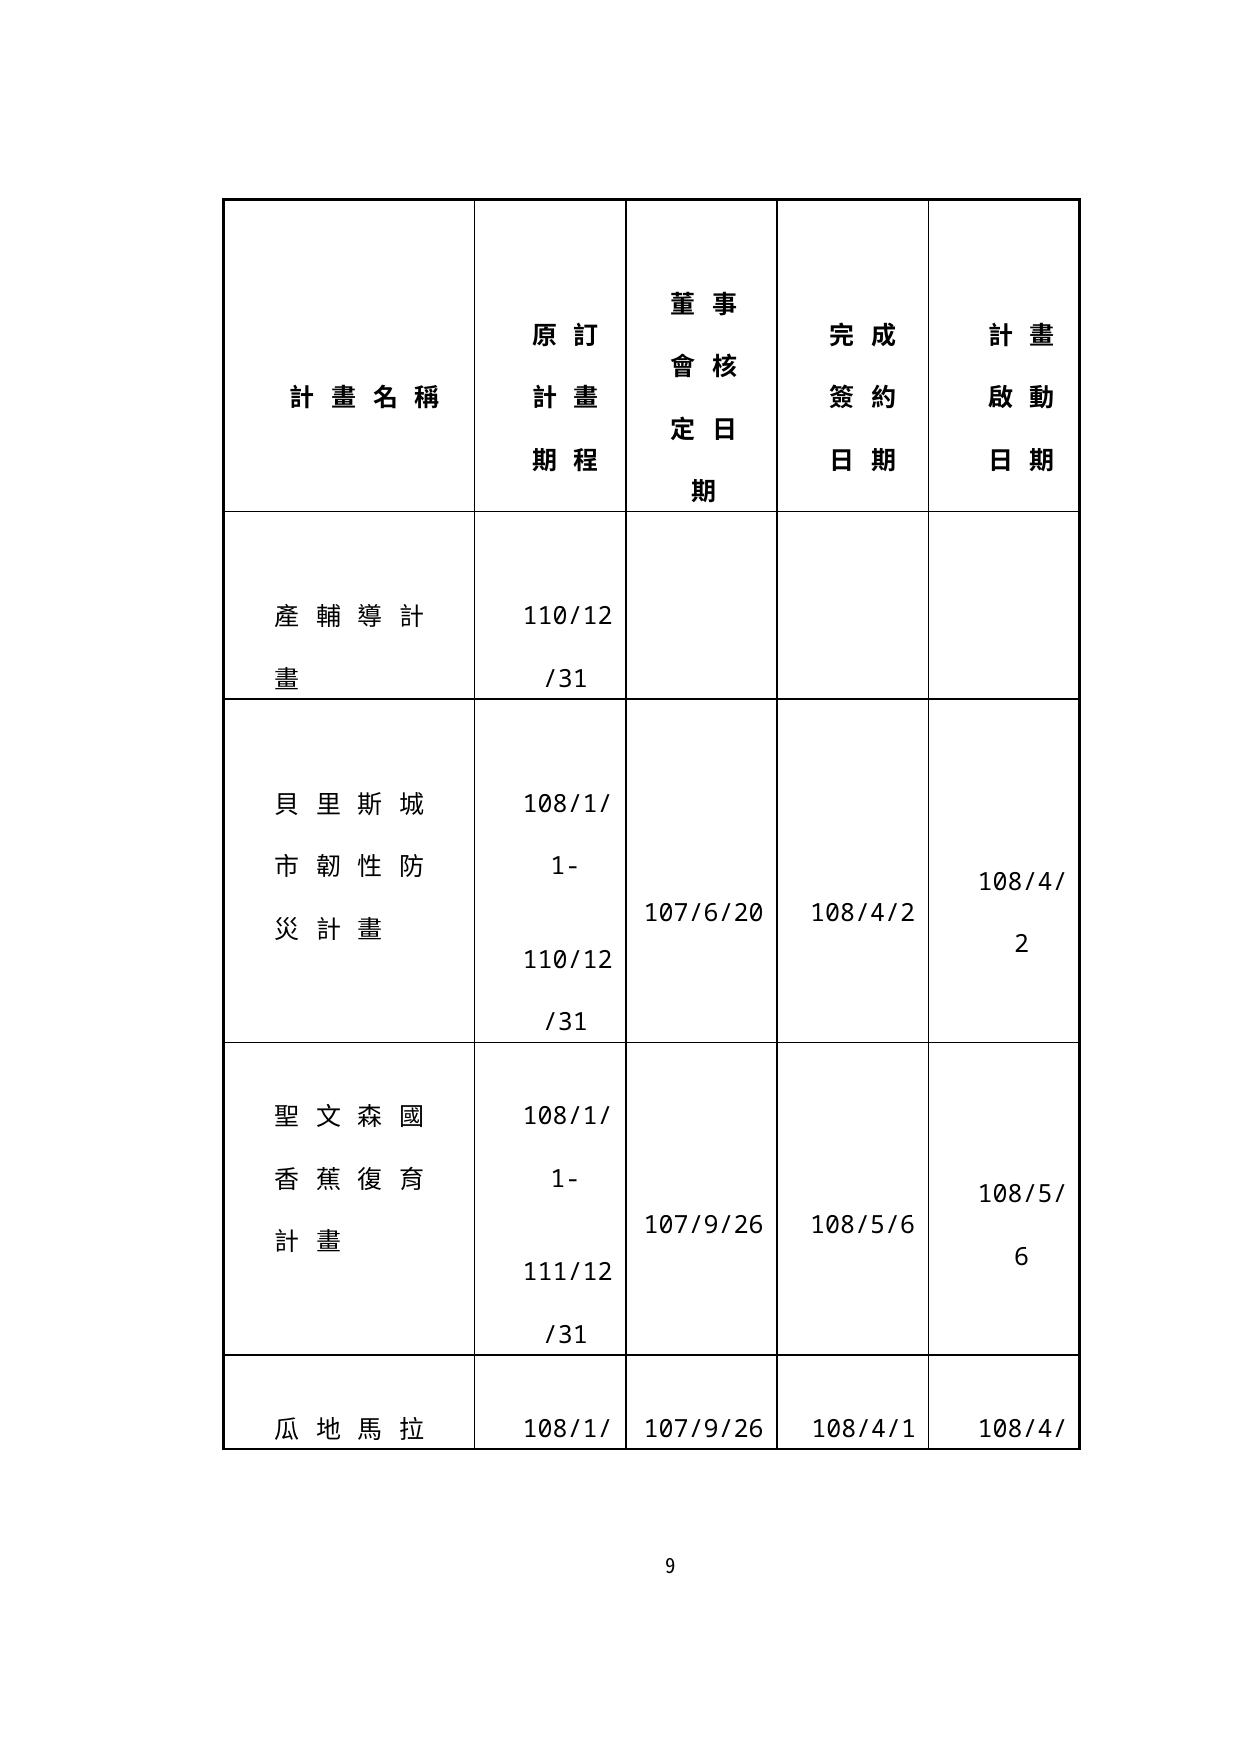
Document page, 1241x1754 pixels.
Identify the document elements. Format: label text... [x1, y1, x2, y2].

table_cell 107/9/26 [627, 1043, 776, 1354]
table_header 完成簽約日期 [778, 201, 928, 511]
table_header 計畫名稱 [225, 201, 474, 511]
table_cell 108/1/1- 110/12/31 [475, 700, 625, 1042]
table_cell 108/1/ [475, 1356, 625, 1448]
table_cell 瓜地馬拉 [225, 1356, 474, 1448]
table_header 原訂計畫期程 [475, 201, 625, 511]
table_cell [627, 512, 776, 698]
table_cell 108/1/1- 111/12/31 [475, 1043, 625, 1354]
table_cell 107/6/20 [627, 700, 776, 1042]
table_cell 108/4/2 [778, 700, 928, 1042]
table_header 計畫啟動日期 [929, 201, 1078, 511]
table_cell [778, 512, 928, 698]
table_cell 108/4/1 [778, 1356, 928, 1448]
table_cell 產輔導計畫 [225, 512, 474, 698]
table_cell 聖文森國香蕉復育計畫 [225, 1043, 474, 1354]
table_cell 108/4/2 [929, 700, 1078, 1042]
table_cell 110/12/31 [475, 512, 625, 698]
table_cell 108/4/ [929, 1356, 1078, 1448]
table_cell 107/9/26 [627, 1356, 776, 1448]
table_cell [929, 512, 1078, 698]
table_cell 108/5/6 [929, 1043, 1078, 1354]
table_header 董事會核定日期 [627, 201, 776, 511]
table_cell 108/5/6 [778, 1043, 928, 1354]
table_cell 貝里斯城市韌性防災計畫 [225, 700, 474, 1042]
